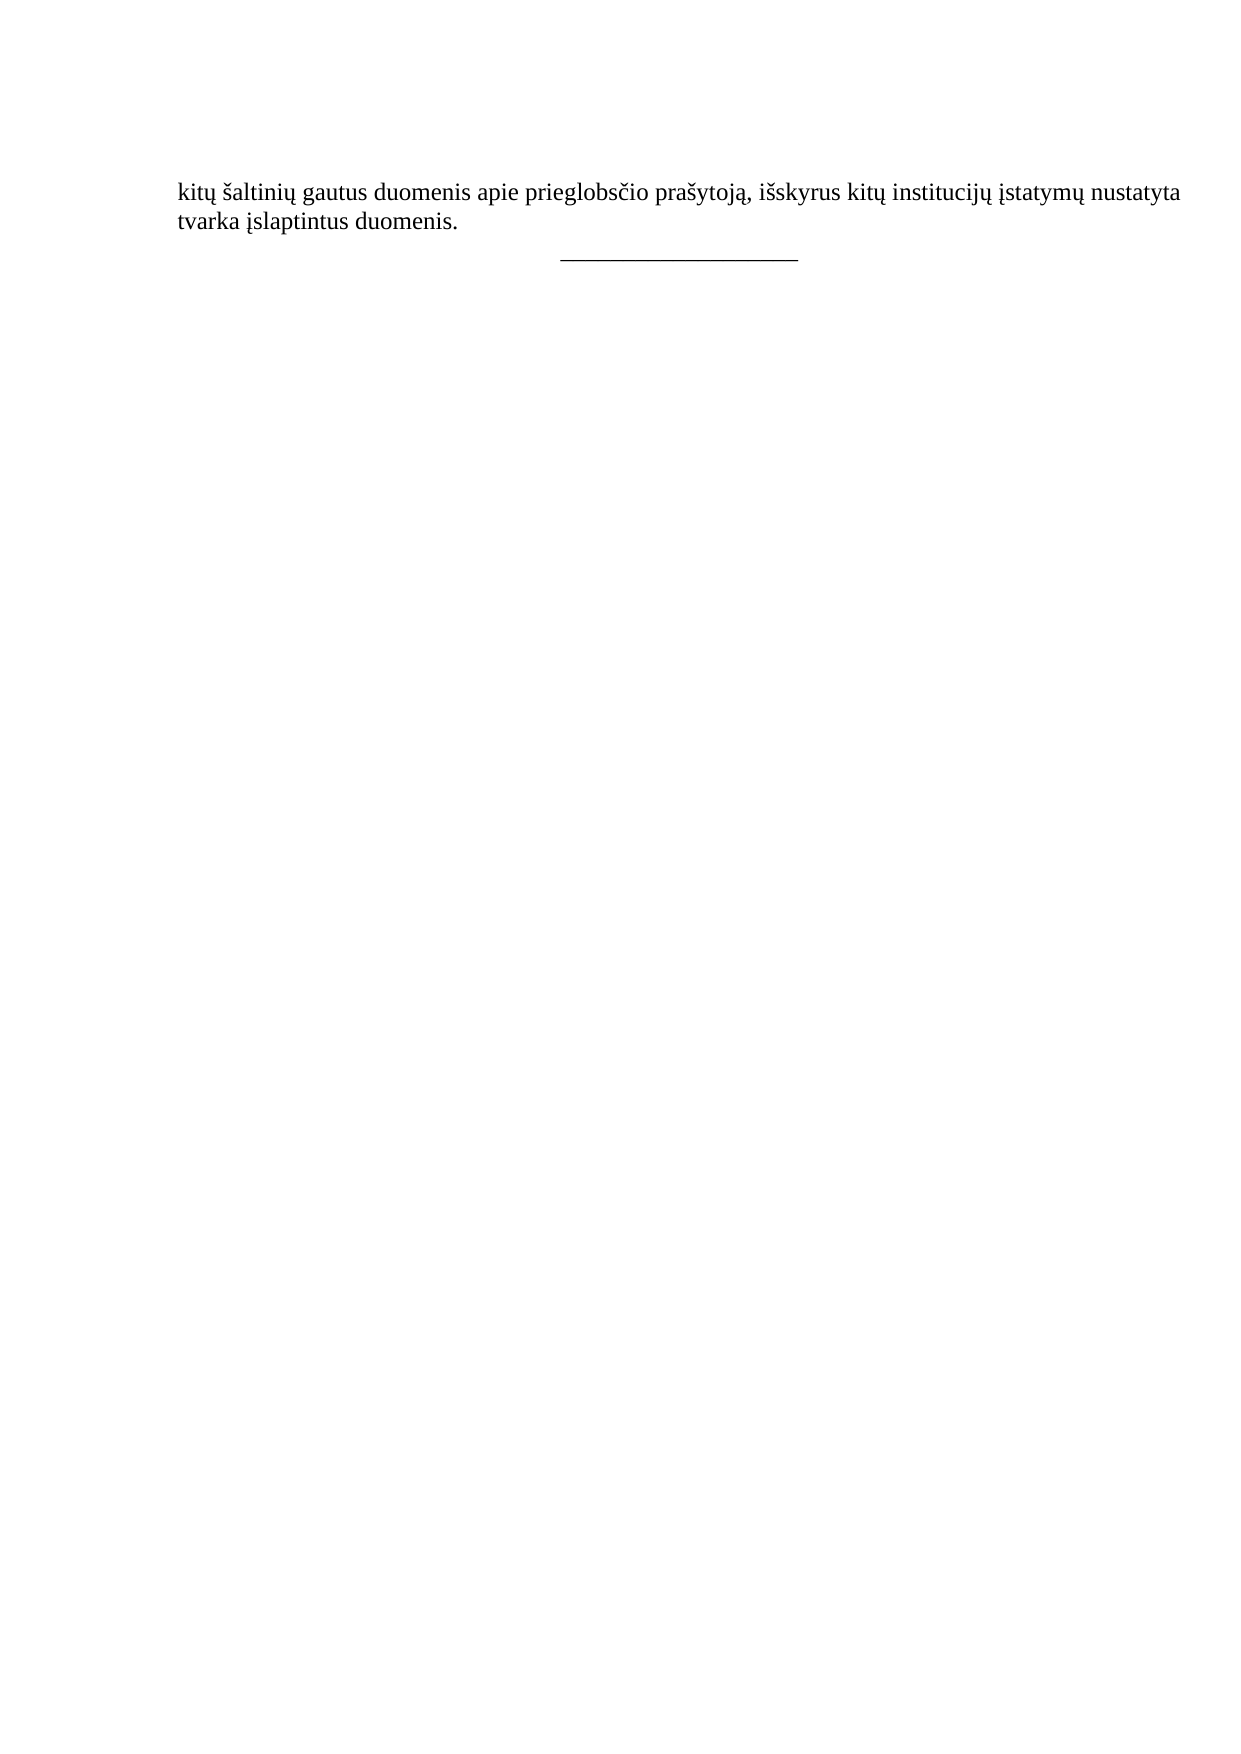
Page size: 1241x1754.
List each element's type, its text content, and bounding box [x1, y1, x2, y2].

text kitų šaltinių gautus duomenis apie prieglobsčio prašytoją, išskyrus kitų institucijų įstatymų nustatyta tvarka įslaptintus duomenis. [177, 177, 1181, 235]
text ___________________ [177, 235, 1181, 263]
